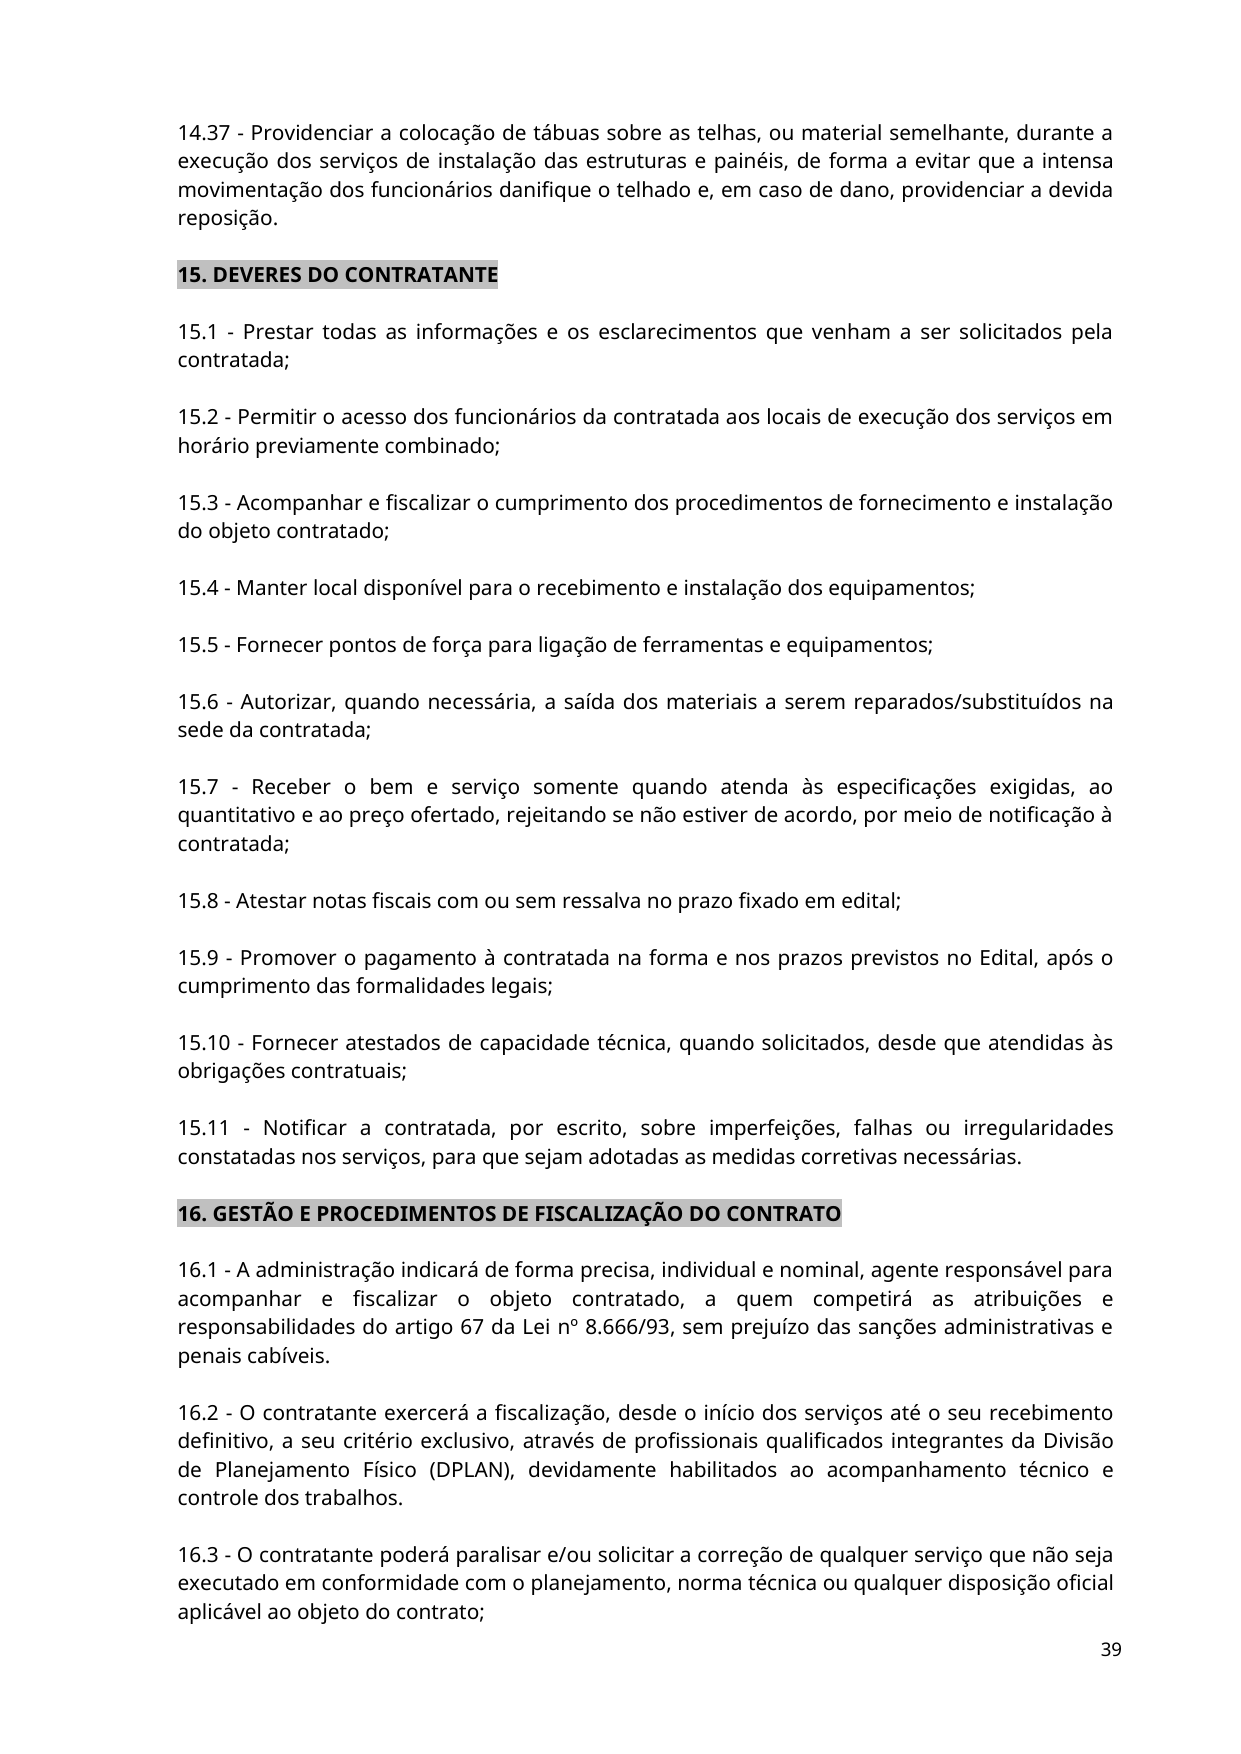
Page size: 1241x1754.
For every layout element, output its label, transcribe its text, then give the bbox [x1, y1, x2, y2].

text 15.5 - Fornecer pontos de força para ligação de ferramentas e equipamentos; [177, 630, 1115, 658]
text 14.37 - Providenciar a colocação de tábuas sobre as telhas, ou material semelhante, durante a execução dos serviços de instalação das estruturas e painéis, de forma a evitar que a intensa movimentação dos funcionários danifique o telhado e, em caso de dano, providenciar a devida reposição. [177, 118, 1115, 232]
text 15.9 - Promover o pagamento à contratada na forma e nos prazos previstos no Edital, após o cumprimento das formalidades legais; [177, 943, 1115, 1000]
text 15.1 - Prestar todas as informações e os esclarecimentos que venham a ser solicitados pela contratada; [177, 317, 1115, 374]
text 15.4 - Manter local disponível para o recebimento e instalação dos equipamentos; [177, 573, 1115, 602]
text 15.11 - Notificar a contratada, por escrito, sobre imperfeições, falhas ou irregularidades constatadas nos serviços, para que sejam adotadas as medidas corretivas necessárias. [177, 1113, 1115, 1170]
text 15.2 - Permitir o acesso dos funcionários da contratada aos locais de execução dos serviços em horário previamente combinado; [177, 402, 1115, 459]
text 15.10 - Fornecer atestados de capacidade técnica, quando solicitados, desde que atendidas às obrigações contratuais; [177, 1028, 1115, 1085]
text 15.8 - Atestar notas fiscais com ou sem ressalva no prazo fixado em edital; [177, 886, 1115, 914]
text 16.2 - O contratante exercerá a fiscalização, desde o início dos serviços até o seu recebimento definitivo, a seu critério exclusivo, através de profissionais qualificados integrantes da Divisão de Planejamento Físico (DPLAN), devidamente habilitados ao acompanhamento técnico e controle dos trabalhos. [177, 1398, 1115, 1512]
text 16.3 - O contratante poderá paralisar e/ou solicitar a correção de qualquer serviço que não seja executado em conformidade com o planejamento, norma técnica ou qualquer disposição oficial aplicável ao objeto do contrato; [177, 1540, 1115, 1625]
text 15.3 - Acompanhar e fiscalizar o cumprimento dos procedimentos de fornecimento e instalação do objeto contratado; [177, 488, 1115, 545]
text 15.6 - Autorizar, quando necessária, a saída dos materiais a serem reparados/substituídos na sede da contratada; [177, 687, 1115, 744]
text 16. GESTÃO E PROCEDIMENTOS DE FISCALIZAÇÃO DO CONTRATO [177, 1199, 1115, 1227]
text 15.7 - Receber o bem e serviço somente quando atenda às especificações exigidas, ao quantitativo e ao preço ofertado, rejeitando se não estiver de acordo, por meio de notificação à contratada; [177, 772, 1115, 857]
text 15. DEVERES DO CONTRATANTE [177, 260, 1115, 289]
text 16.1 - A administração indicará de forma precisa, individual e nominal, agente responsável para acompanhar e fiscalizar o objeto contratado, a quem competirá as atribuições e responsabilidades do artigo 67 da Lei nº 8.666/93, sem prejuízo das sanções administrativas e penais cabíveis. [177, 1256, 1115, 1369]
